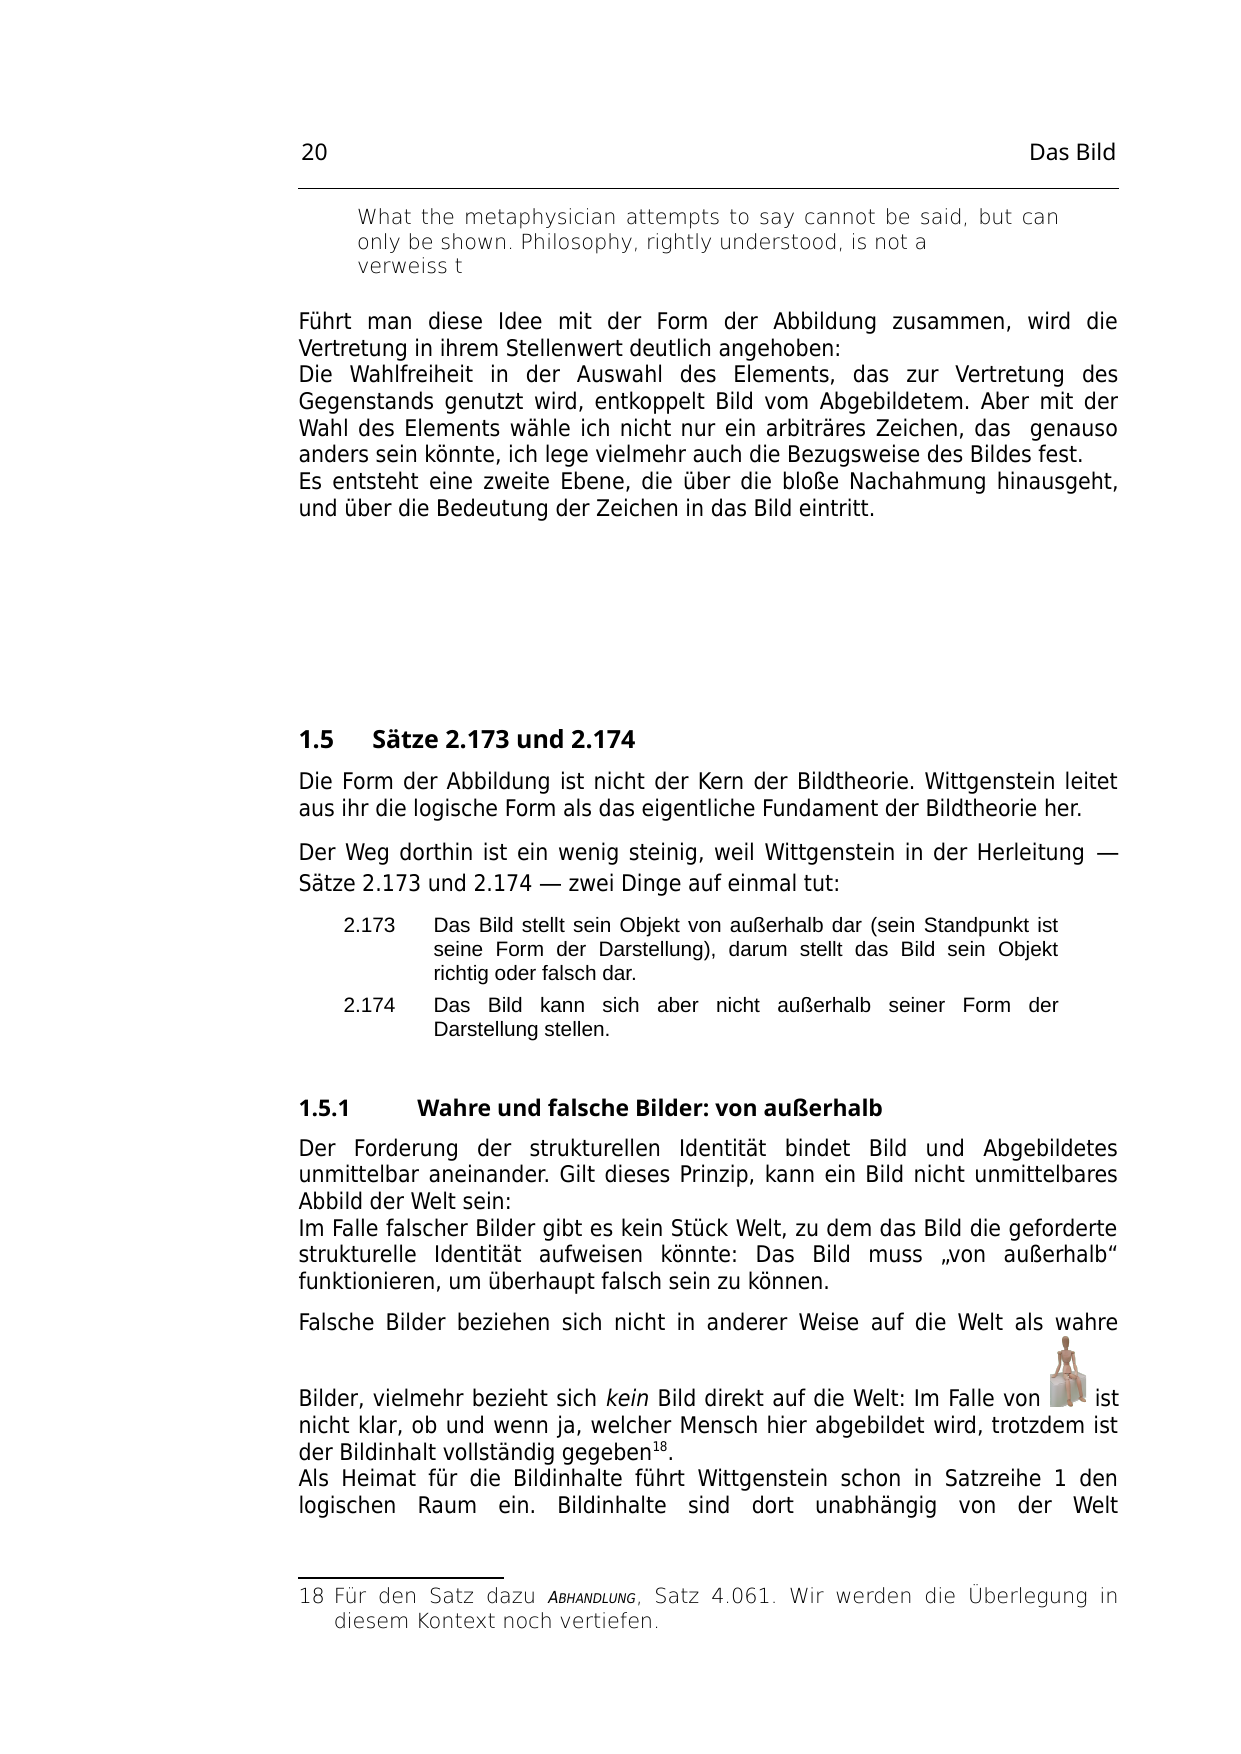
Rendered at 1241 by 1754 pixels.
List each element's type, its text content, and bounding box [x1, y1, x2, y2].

text Führt man diese Idee mit der Form der Abbildung zusammen, wird die Vertretung in ihrem Stellenwert deutlich angehoben: [298, 308, 1119, 362]
text What the metaphysician attempts to say cannot be said, but can only be shown. Philosophy, rightly understood, is not a [357, 205, 1061, 254]
text Die Form der Abbildung ist nicht der Kern der Bildtheorie. Wittgenstein leitet aus ihr die logische Form als das eigentliche Fundament der Bildtheorie her. [298, 768, 1119, 822]
text Als Heimat für die Bildinhalte führt Wittgenstein schon in Satzreihe 1 den logischen Raum ein. Bildinhalte sind dort unabhängig von der Welt [298, 1465, 1119, 1519]
subtitle Wahre und falsche Bilder: von außerhalb [298, 1092, 1119, 1123]
text Im Falle falscher Bilder gibt es kein Stück Welt, zu dem das Bild die geforderte strukturelle Identität aufweisen könnte: Das Bild muss „von außerhalb“ funktionieren, um überhaupt falsch sein zu können. [298, 1215, 1119, 1295]
text Es entsteht eine zweite Ebene, die über die bloße Nachahmung hinausgeht, und über die Bedeutung der Zeichen in das Bild eintritt. [298, 468, 1119, 522]
text Der Forderung der strukturellen Identität bindet Bild und Abgebildetes unmittelbar aneinander. Gilt dieses Prinzip, kann ein Bild nicht unmittelbares Abbild der Welt sein: [298, 1135, 1119, 1215]
text Falsche Bilder beziehen sich nicht in anderer Weise auf die Welt als wahre Bilder, vielmehr bezieht sich kein Bild direkt auf die Welt: Im Falle von ist nicht klar, ob und wenn ja, welcher Mensch hier abgebildet wird, trotzdem ist der Bildinhalt vollständig gegeben. [298, 1309, 1119, 1465]
text Die Wahlfreiheit in der Auswahl des Elements, das zur Vertretung des Gegenstands genutzt wird, entkoppelt Bild vom Abgebildetem. Aber mit der Wahl des Elements wähle ich nicht nur ein arbiträres Zeichen, das genauso anders sein könnte, ich lege vielmehr auch die Bezugsweise des Bildes fest. [298, 362, 1119, 468]
text Für den Satz dazu Abhandlung, Satz 4.061. Wir werden die Überlegung in diesem Kontext noch vertiefen. [298, 1584, 1119, 1633]
text verweiss t [357, 254, 1061, 278]
text Der Weg dorthin ist ein wenig steinig, weil Wittgenstein in der Herleitung — Sätze 2.173 und 2.174 — zwei Dinge auf einmal tut: [298, 836, 1119, 899]
text 2.174 Das Bild kann sich aber nicht außerhalb seiner Form der Darstellung stellen. [343, 993, 1059, 1041]
subtitle Sätze 2.173 und 2.174 [298, 722, 1119, 756]
text 2.173 Das Bild stellt sein Objekt von außerhalb dar (sein Standpunkt ist seine Form der Darstellung), darum stellt das Bild sein Objekt richtig oder falsch dar. [343, 913, 1059, 985]
picture [1050, 1336, 1087, 1407]
